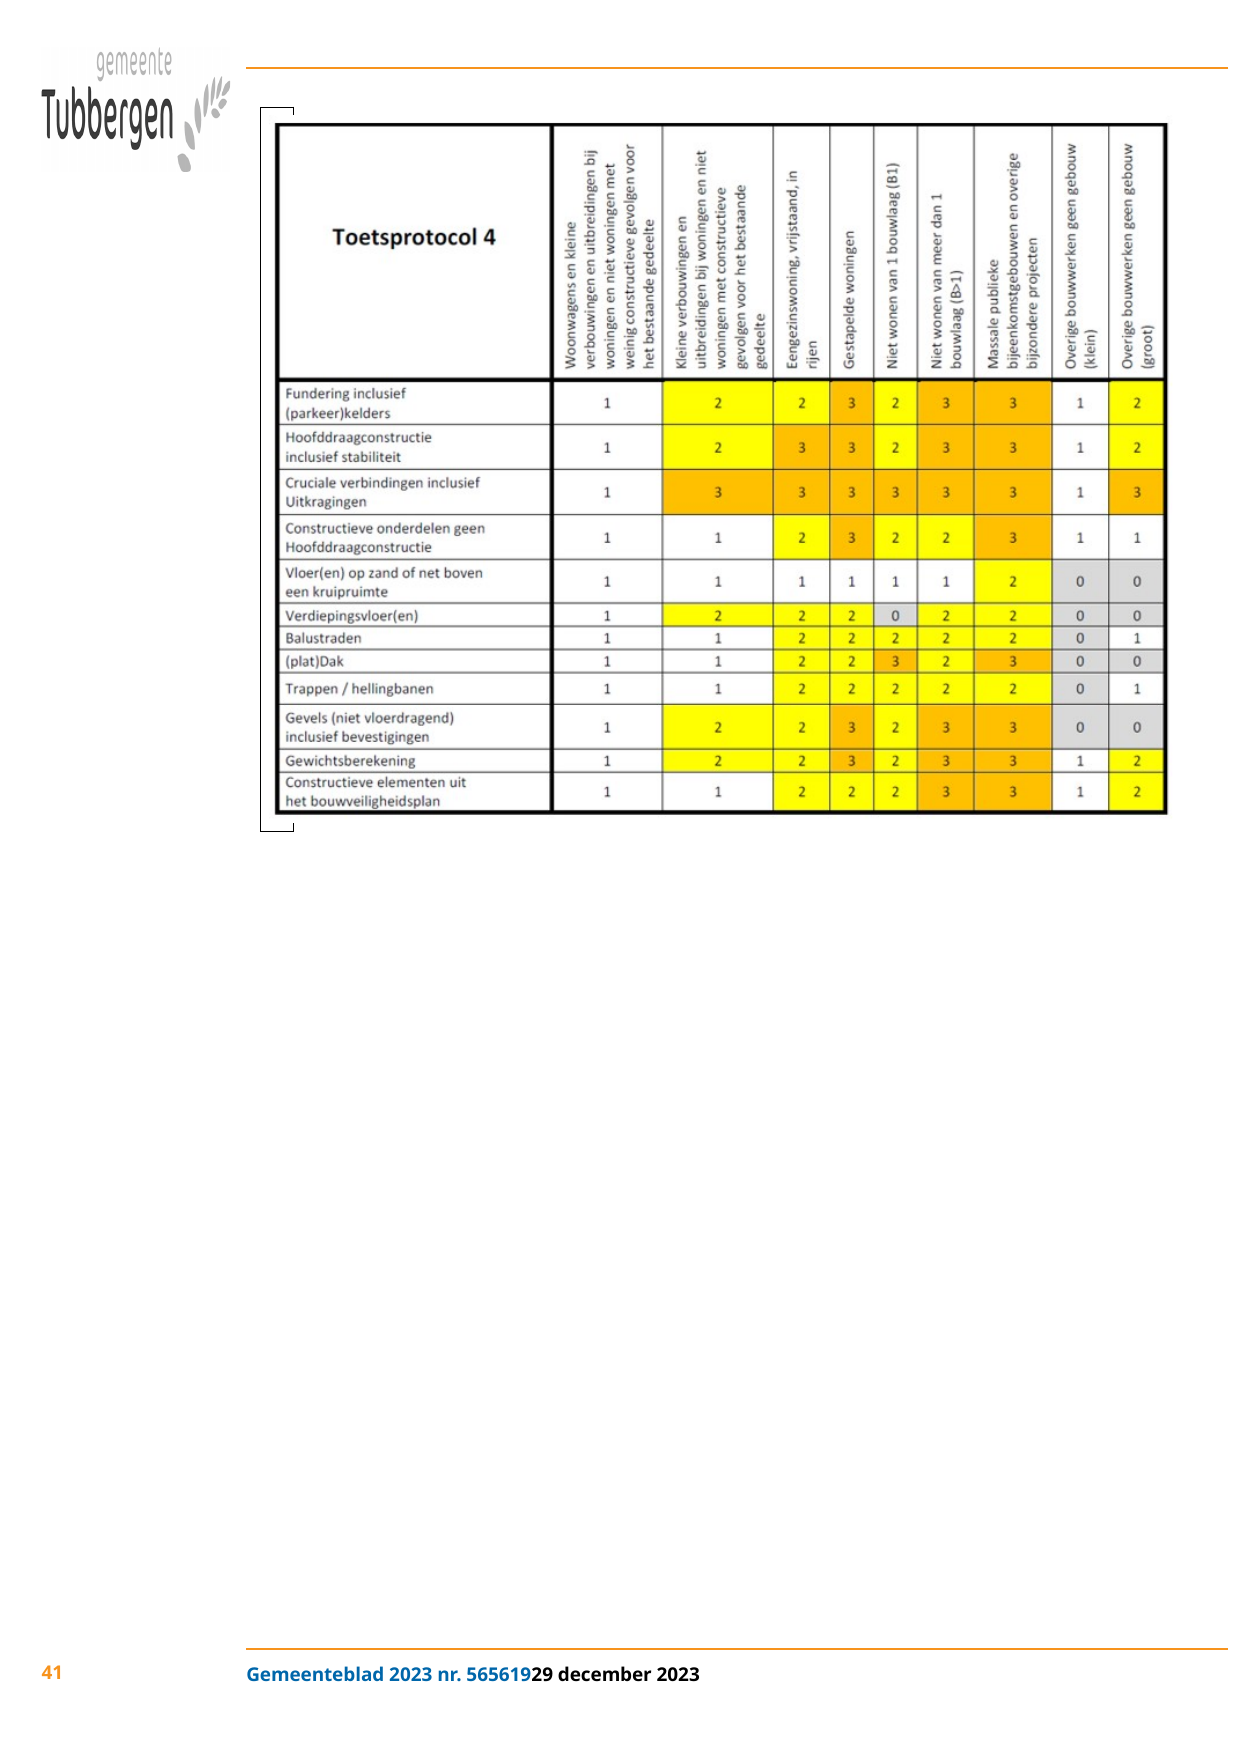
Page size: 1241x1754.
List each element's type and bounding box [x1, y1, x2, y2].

picture [41, 47, 231, 172]
picture [268, 115, 1173, 823]
